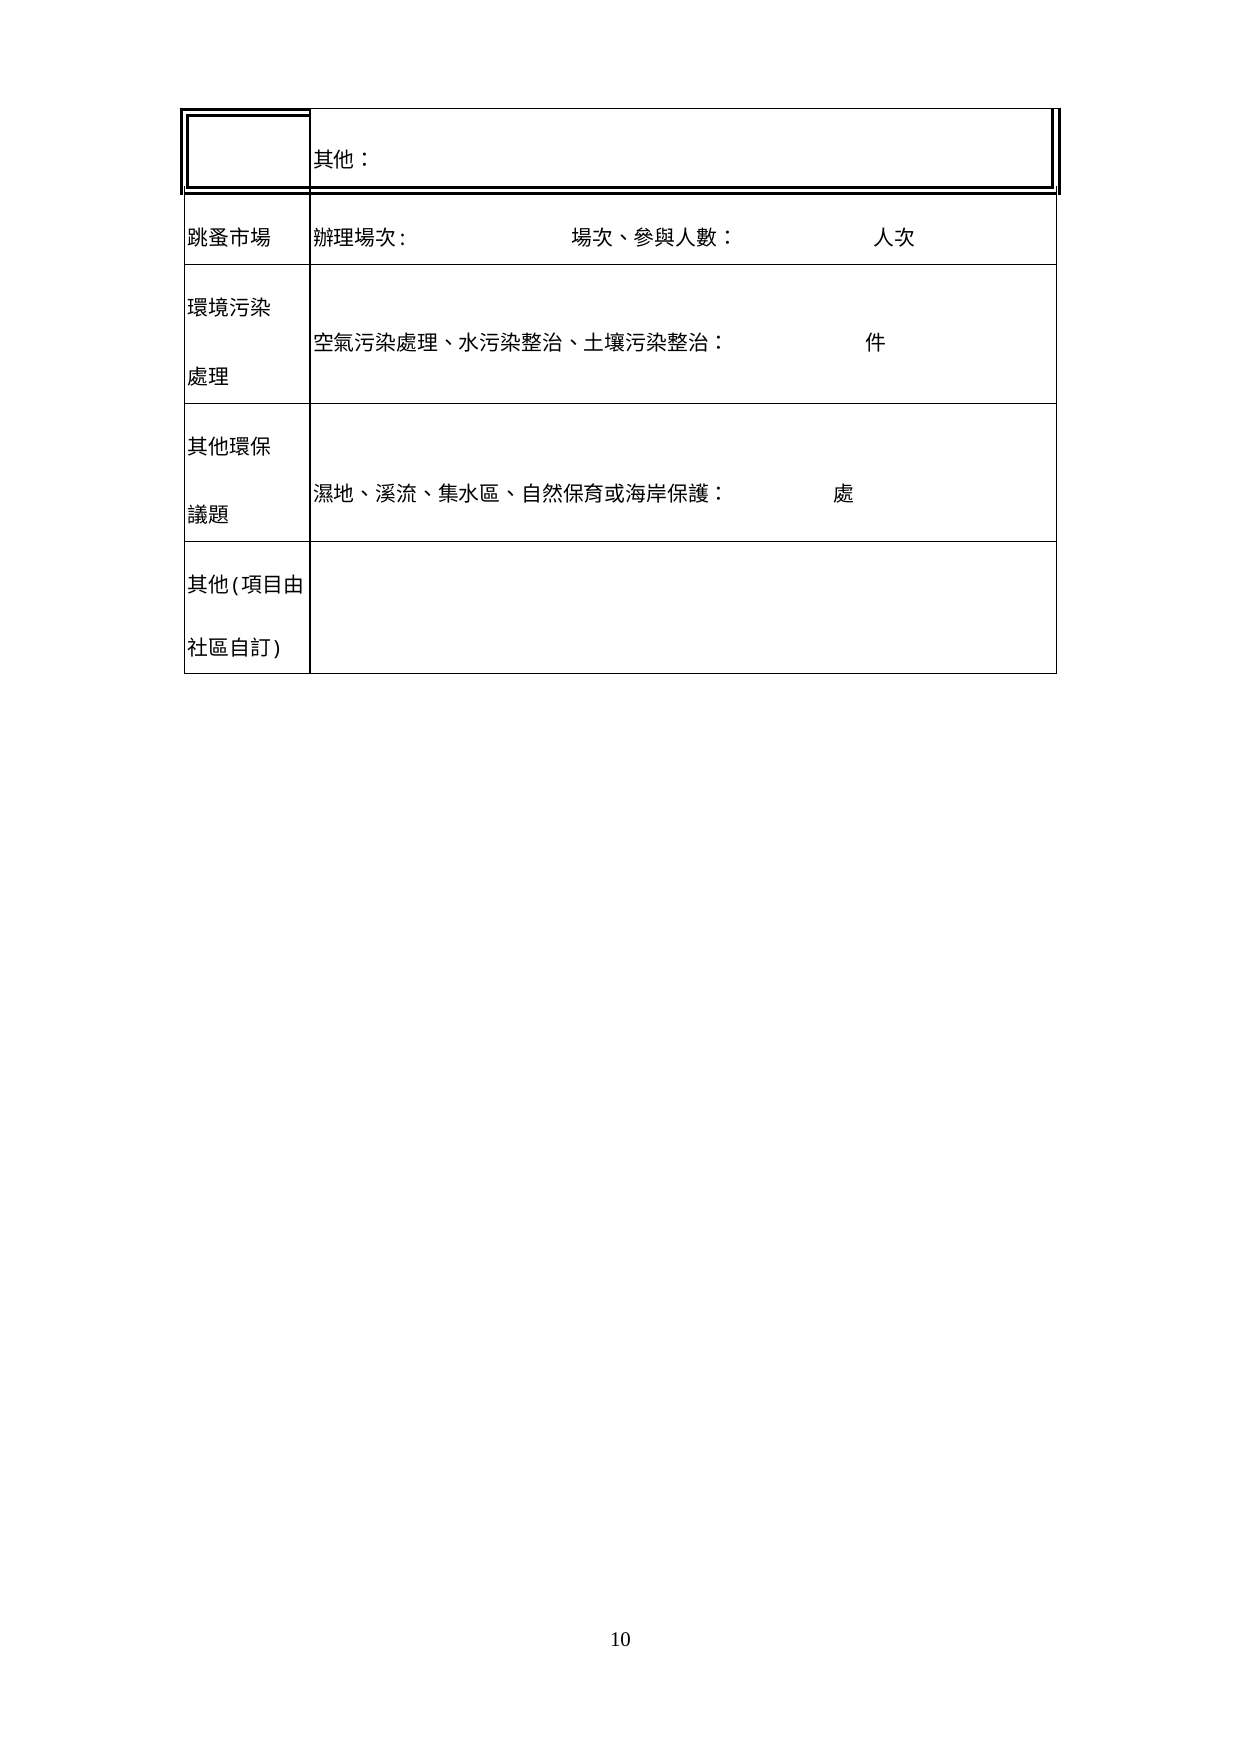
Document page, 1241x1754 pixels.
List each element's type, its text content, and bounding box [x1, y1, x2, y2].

table_cell 其他： [311, 109, 1051, 186]
table_cell 濕地、溪流、集水區、自然保育或海岸保護： 處 [311, 404, 1056, 541]
table_cell 辦理場次: 場次、參與人數： 人次 [311, 195, 1056, 264]
table_cell [311, 186, 1056, 192]
table_cell 其他環保 議題 [185, 404, 309, 541]
table_cell 其他(項目由社區自訂) [185, 542, 309, 673]
table_cell [311, 542, 1056, 673]
table_cell [184, 111, 309, 186]
table_cell 空氣污染處理、水污染整治、土壤污染整治： 件 [311, 265, 1056, 402]
table_cell [185, 187, 309, 192]
table_cell 環境污染 處理 [185, 265, 309, 402]
table_cell 跳蚤市場 [185, 195, 309, 264]
